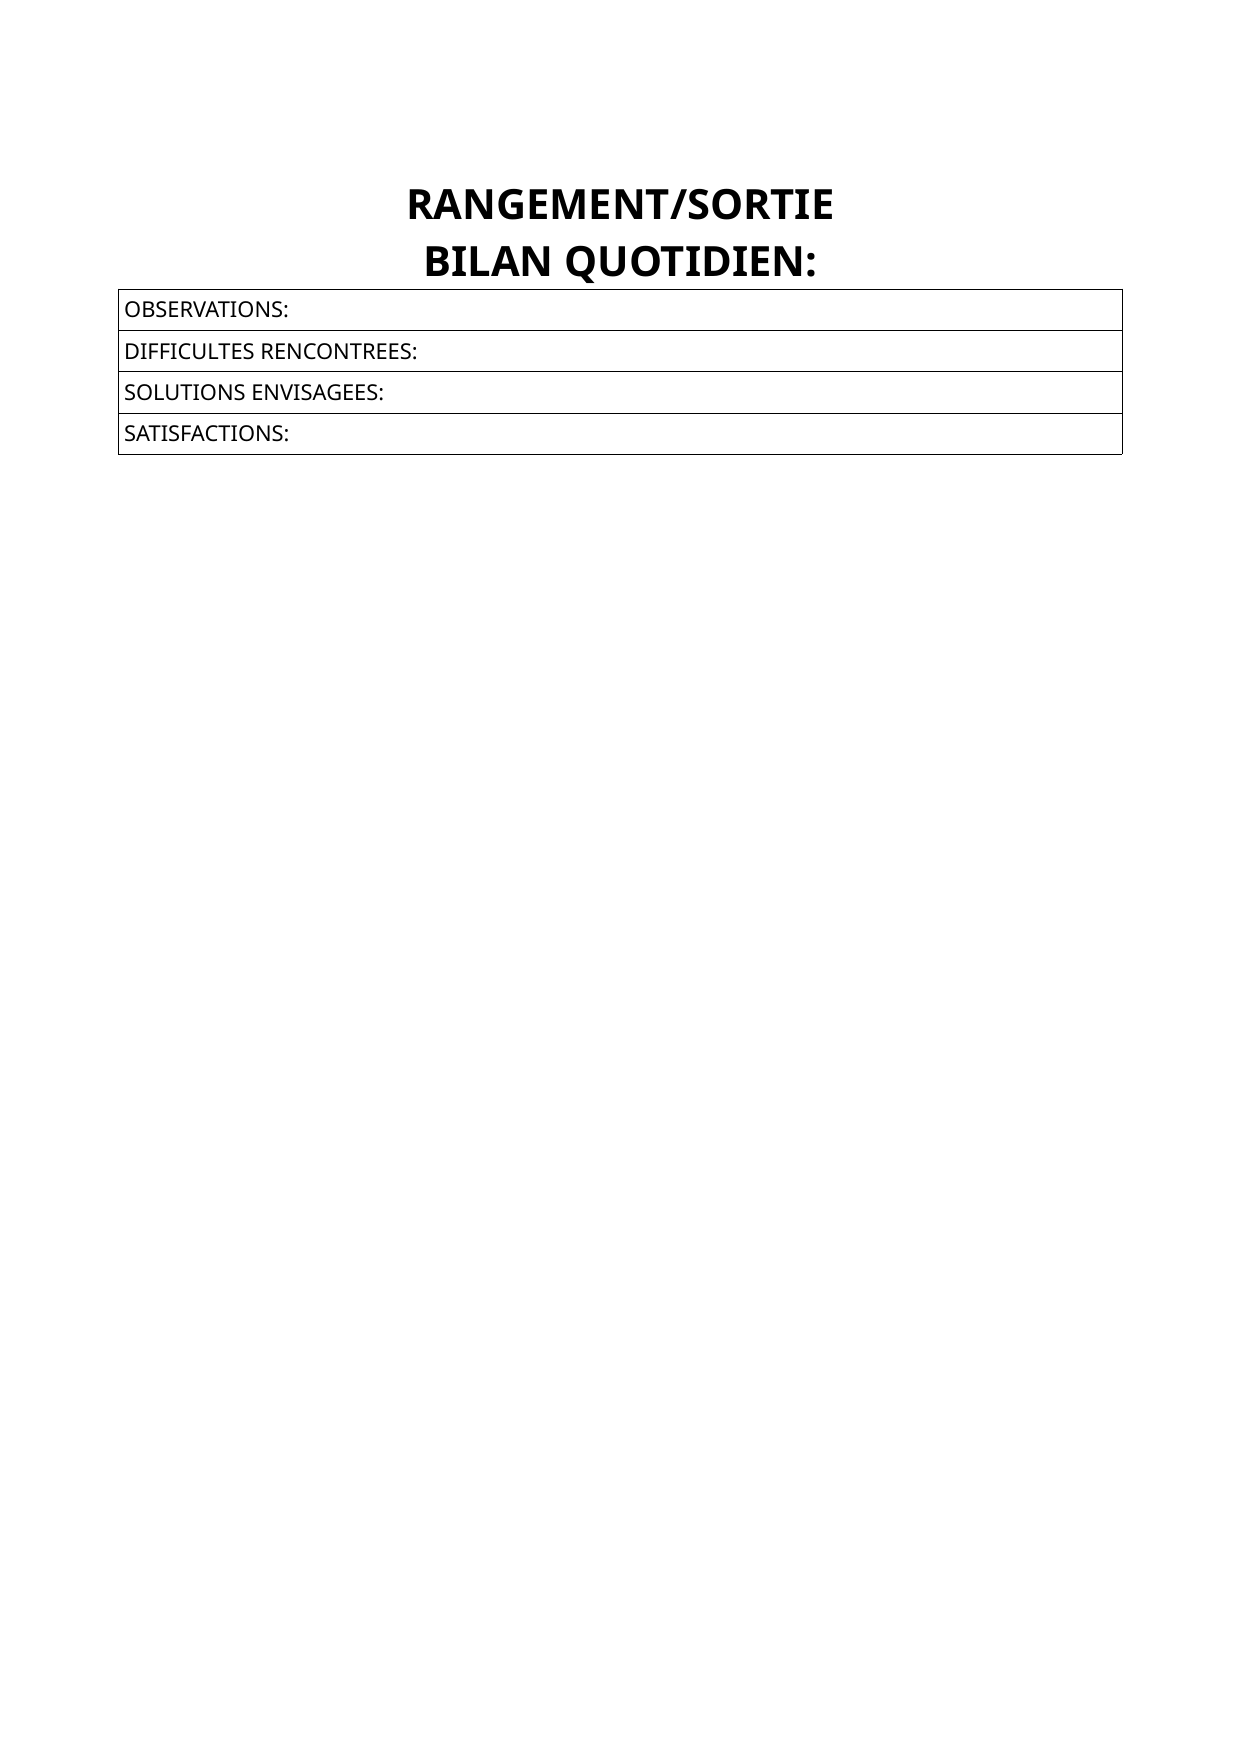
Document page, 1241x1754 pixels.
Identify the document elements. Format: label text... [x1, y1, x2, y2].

text RANGEMENT/SORTIE [118, 175, 1122, 232]
table_cell DIFFICULTES RENCONTREES: [119, 331, 1122, 371]
table_cell SATISFACTIONS: [119, 414, 1122, 454]
table_cell SOLUTIONS ENVISAGEES: [119, 372, 1122, 412]
text BILAN QUOTIDIEN: [118, 232, 1122, 288]
table_header OBSERVATIONS: [119, 290, 1122, 330]
